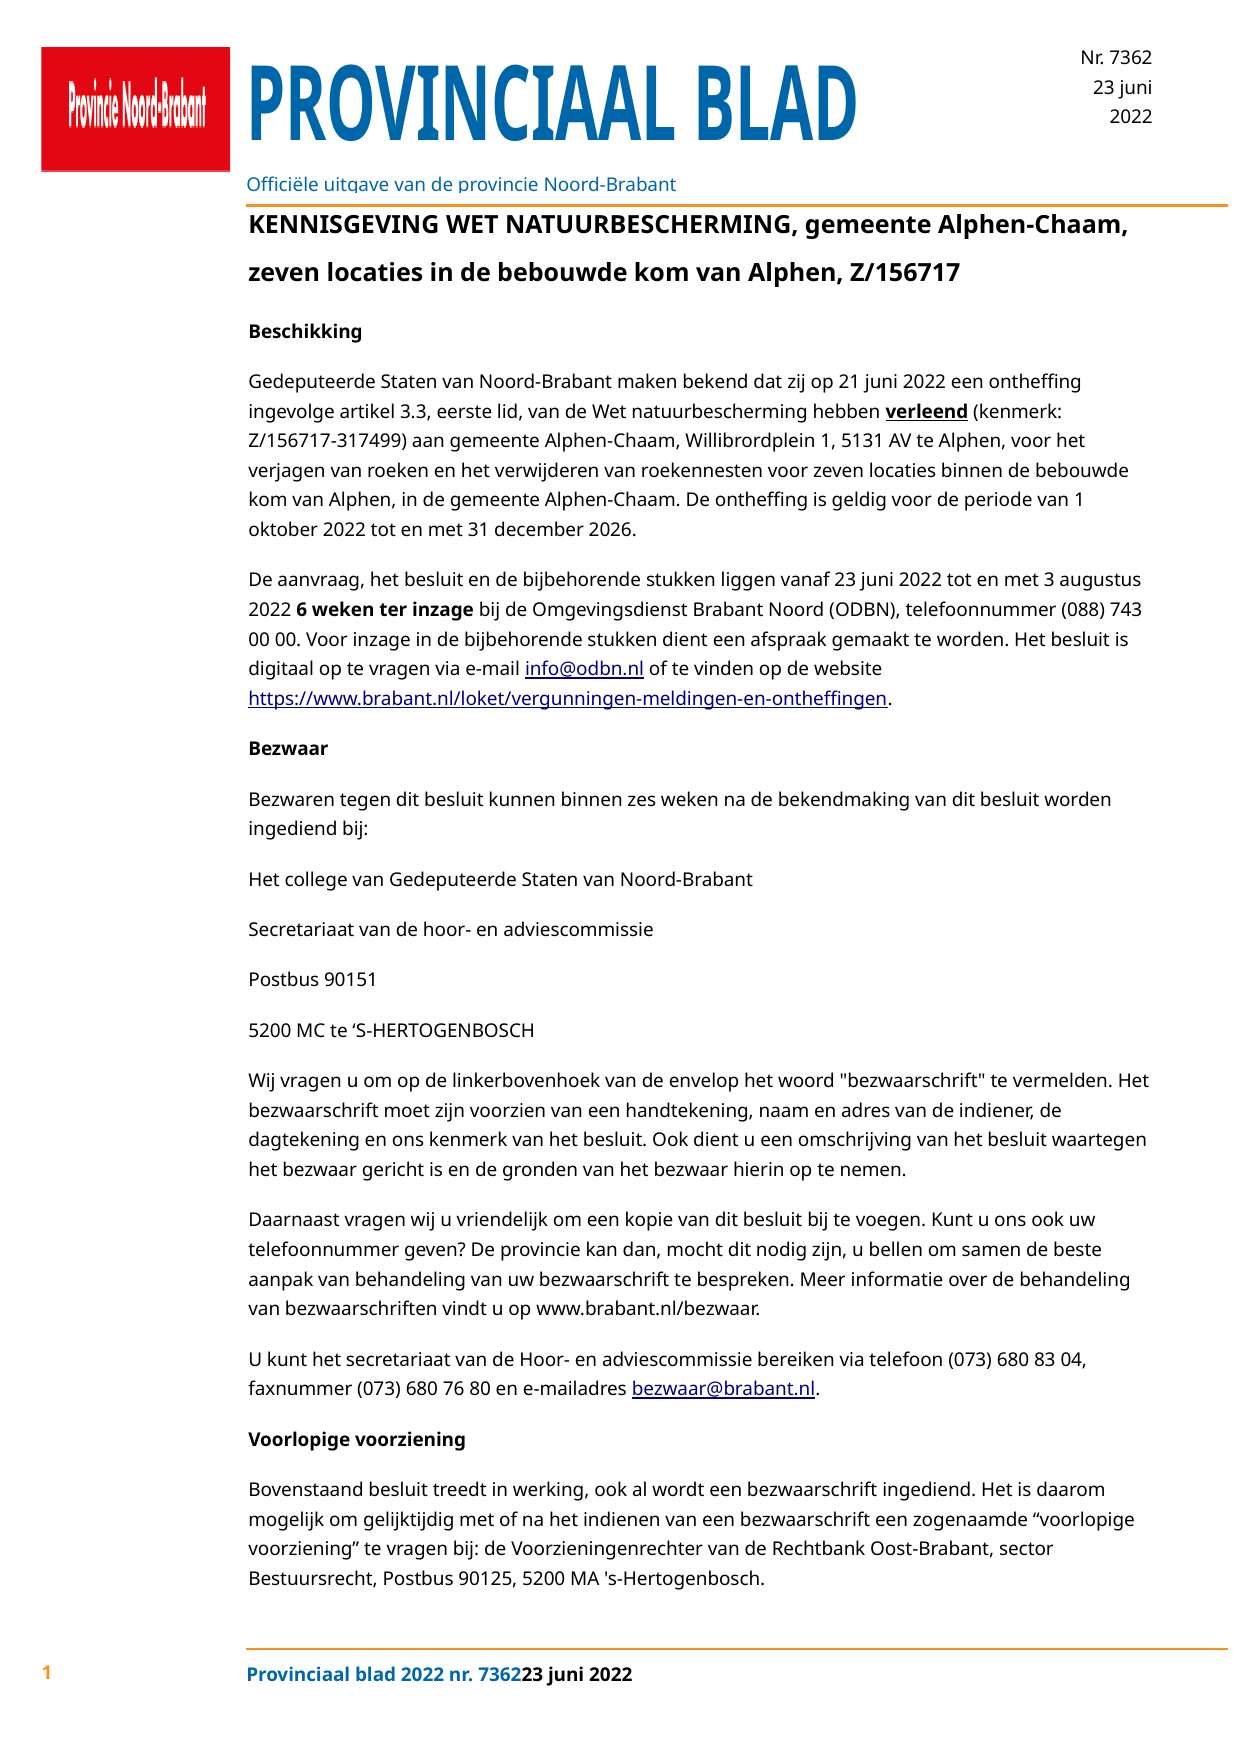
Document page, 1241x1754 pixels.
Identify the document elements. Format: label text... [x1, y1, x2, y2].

text 5200 MC te ‘S‑HERTOGENBOSCH [248, 1017, 1152, 1043]
text Gedeputeerde Staten van Noord-Brabant maken bekend dat zij op 21 juni 2022 een ontheffing ingevolge artikel 3.3, eerste lid, van de Wet natuurbescherming hebben verleend (kenmerk: Z/156717-317499) aan gemeente Alphen-Chaam, Willibrordplein 1, 5131 AV te Alphen, voor het verjagen van roeken en het verwijderen van roekennesten voor zeven locaties binnen de bebouwde kom van Alphen, in de gemeente Alphen-Chaam. De ontheffing is geldig voor de periode van 1 oktober 2022 tot en met 31 december 2026. [248, 368, 1152, 542]
text Bovenstaand besluit treedt in werking, ook al wordt een bezwaarschrift ingediend. Het is daarom mogelijk om gelijktijdig met of na het indienen van een bezwaarschrift een zogenaamde “voorlopige voorziening” te vragen bij: de Voorzieningenrechter van de Rechtbank Oost-Brabant, sector Bestuursrecht, Postbus 90125, 5200 MA 's-Hertogenbosch. [248, 1476, 1152, 1591]
text De aanvraag, het besluit en de bijbehorende stukken liggen vanaf 23 juni 2022 tot en met 3 augustus 2022 6 weken ter inzage bij de Omgevingsdienst Brabant Noord (ODBN), telefoonnummer (088) 743 00 00. Voor inzage in de bijbehorende stukken dient een afspraak gemaakt te worden. Het besluit is digitaal op te vragen via e-mail info@odbn.nl of te vinden op de website https://www.brabant.nl/loket/vergunningen-meldingen-en-ontheffingen. [248, 567, 1152, 711]
text Daarnaast vragen wij u vriendelijk om een kopie van dit besluit bij te voegen. Kunt u ons ook uw telefoonnummer geven? De provincie kan dan, mocht dit nodig zijn, u bellen om samen de beste aanpak van behandeling van uw bezwaarschrift te bespreken. Meer informatie over de behandeling van bezwaarschriften vindt u op www.brabant.nl/bezwaar. [248, 1207, 1152, 1321]
text U kunt het secretariaat van de Hoor- en adviescommissie bereiken via telefoon (073) 680 83 04, faxnummer (073) 680 76 80 en e-mailadres bezwaar@brabant.nl. [248, 1346, 1152, 1401]
text Voorlopige voorziening [248, 1426, 1152, 1452]
text Wij vragen u om op de linkerbovenhoek van de envelop het woord "bezwaarschrift" te vermelden. Het bezwaarschrift moet zijn voorzien van een handtekening, naam en adres van de indiener, de dagtekening en ons kenmerk van het besluit. Ook dient u een omschrijving van het besluit waartegen het bezwaar gericht is en de gronden van het bezwaar hierin op te nemen. [248, 1067, 1152, 1182]
text Het college van Gedeputeerde Staten van Noord-Brabant [248, 866, 1152, 892]
picture [41, 47, 231, 172]
text Secretariaat van de hoor- en adviescommissie [248, 916, 1152, 942]
text Beschikking [248, 318, 1152, 344]
text Bezwaar [248, 735, 1152, 761]
text Bezwaren tegen dit besluit kunnen binnen zes weken na de bekendmaking van dit besluit worden ingediend bij: [248, 786, 1152, 841]
text Postbus 90151 [248, 967, 1152, 992]
text KENNISGEVING WET NATUURBESCHERMING, gemeente Alphen-Chaam, zeven locaties in de bebouwde kom van Alphen, Z/156717 [248, 207, 1152, 288]
